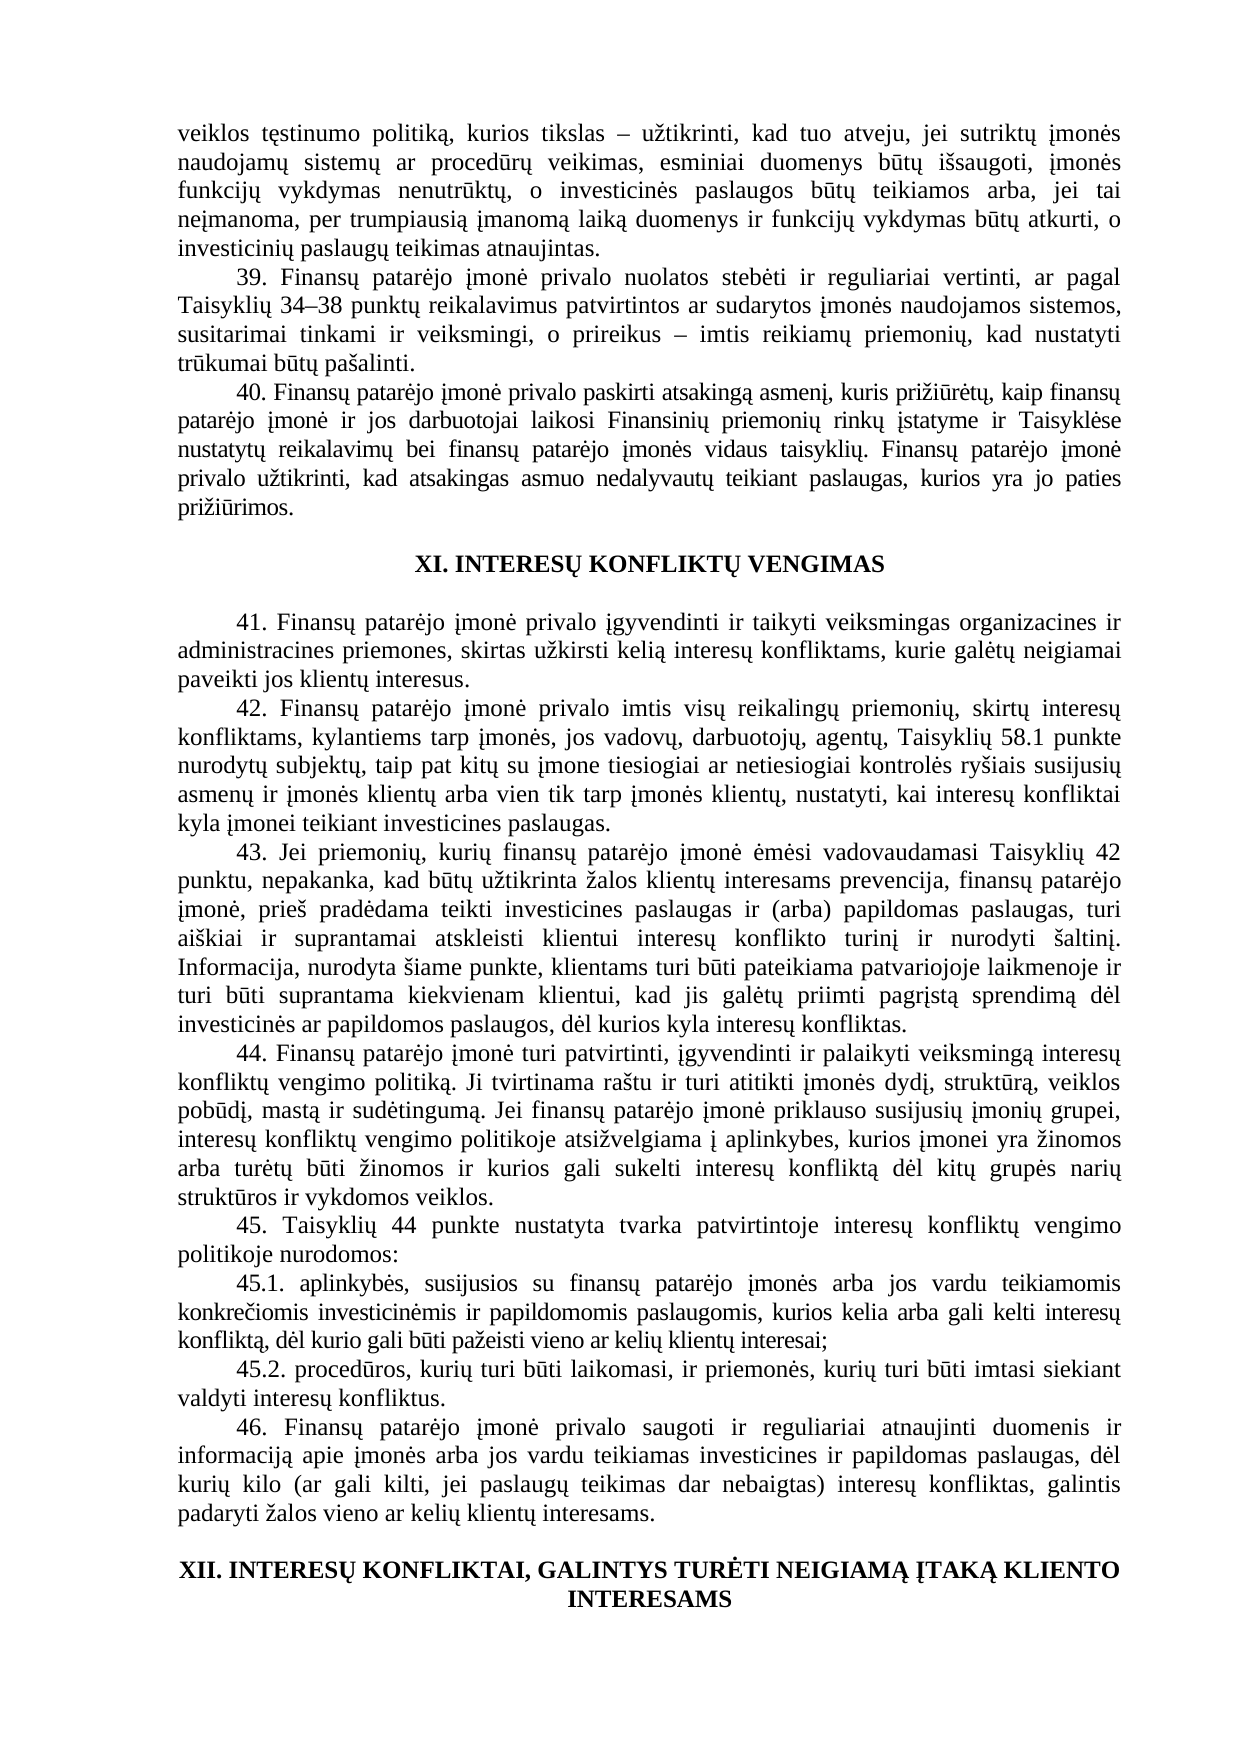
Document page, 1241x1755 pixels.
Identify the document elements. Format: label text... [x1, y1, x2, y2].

text 45. Taisyklių 44 punkte nustatyta tvarka patvirtintoje interesų konfliktų vengimo politikoje nurodomos: [177, 1211, 1122, 1268]
text 45.1. aplinkybės, susijusios su finansų patarėjo įmonės arba jos vardu teikiamomis konkrečiomis investicinėmis ir papildomomis paslaugomis, kurios kelia arba gali kelti interesų konfliktą, dėl kurio gali būti pažeisti vieno ar kelių klientų interesai; [177, 1268, 1122, 1354]
text XI. INTERESŲ KONFLIKTŲ VENGIMAS [177, 549, 1122, 578]
text 41. Finansų patarėjo įmonė privalo įgyvendinti ir taikyti veiksmingas organizacines ir administracines priemones, skirtas užkirsti kelią interesų konfliktams, kurie galėtų neigiamai paveikti jos klientų interesus. [177, 607, 1122, 693]
text 42. Finansų patarėjo įmonė privalo imtis visų reikalingų priemonių, skirtų interesų konfliktams, kylantiems tarp įmonės, jos vadovų, darbuotojų, agentų, Taisyklių 58.1 punkte nurodytų subjektų, taip pat kitų su įmone tiesiogiai ar netiesiogiai kontrolės ryšiais susijusių asmenų ir įmonės klientų arba vien tik tarp įmonės klientų, nustatyti, kai interesų konfliktai kyla įmonei teikiant investicines paslaugas. [177, 693, 1122, 837]
text 46. Finansų patarėjo įmonė privalo saugoti ir reguliariai atnaujinti duomenis ir informaciją apie įmonės arba jos vardu teikiamas investicines ir papildomas paslaugas, dėl kurių kilo (ar gali kilti, jei paslaugų teikimas dar nebaigtas) interesų konfliktas, galintis padaryti žalos vieno ar kelių klientų interesams. [177, 1412, 1122, 1527]
text 39. Finansų patarėjo įmonė privalo nuolatos stebėti ir reguliariai vertinti, ar pagal Taisyklių 34–38 punktų reikalavimus patvirtintos ar sudarytos įmonės naudojamos sistemos, susitarimai tinkami ir veiksmingi, o prireikus – imtis reikiamų priemonių, kad nustatyti trūkumai būtų pašalinti. [177, 262, 1122, 377]
text 44. Finansų patarėjo įmonė turi patvirtinti, įgyvendinti ir palaikyti veiksmingą interesų konfliktų vengimo politiką. Ji tvirtinama raštu ir turi atitikti įmonės dydį, struktūrą, veiklos pobūdį, mastą ir sudėtingumą. Jei finansų patarėjo įmonė priklauso susijusių įmonių grupei, interesų konfliktų vengimo politikoje atsižvelgiama į aplinkybes, kurios įmonei yra žinomos arba turėtų būti žinomos ir kurios gali sukelti interesų konfliktą dėl kitų grupės narių struktūros ir vykdomos veiklos. [177, 1038, 1122, 1211]
text 43. Jei priemonių, kurių finansų patarėjo įmonė ėmėsi vadovaudamasi Taisyklių 42 punktu, nepakanka, kad būtų užtikrinta žalos klientų interesams prevencija, finansų patarėjo įmonė, prieš pradėdama teikti investicines paslaugas ir (arba) papildomas paslaugas, turi aiškiai ir suprantamai atskleisti klientui interesų konflikto turinį ir nurodyti šaltinį. Informacija, nurodyta šiame punkte, klientams turi būti pateikiama patvariojoje laikmenoje ir turi būti suprantama kiekvienam klientui, kad jis galėtų priimti pagrįstą sprendimą dėl investicinės ar papildomos paslaugos, dėl kurios kyla interesų konfliktas. [177, 837, 1122, 1038]
text 45.2. procedūros, kurių turi būti laikomasi, ir priemonės, kurių turi būti imtasi siekiant valdyti interesų konfliktus. [177, 1354, 1122, 1412]
text XII. Interesų konfliktai, galintys turėti neigiamĄ įtakĄ kliento interesams [177, 1556, 1122, 1613]
text 40. Finansų patarėjo įmonė privalo paskirti atsakingą asmenį, kuris prižiūrėtų, kaip finansų patarėjo įmonė ir jos darbuotojai laikosi Finansinių priemonių rinkų įstatyme ir Taisyklėse nustatytų reikalavimų bei finansų patarėjo įmonės vidaus taisyklių. Finansų patarėjo įmonė privalo užtikrinti, kad atsakingas asmuo nedalyvautų teikiant paslaugas, kurios yra jo paties prižiūrimos. [177, 377, 1122, 521]
text veiklos tęstinumo politiką, kurios tikslas – užtikrinti, kad tuo atveju, jei sutriktų įmonės naudojamų sistemų ar procedūrų veikimas, esminiai duomenys būtų išsaugoti, įmonės funkcijų vykdymas nenutrūktų, o investicinės paslaugos būtų teikiamos arba, jei tai neįmanoma, per trumpiausią įmanomą laiką duomenys ir funkcijų vykdymas būtų atkurti, o investicinių paslaugų teikimas atnaujintas. [177, 118, 1122, 262]
